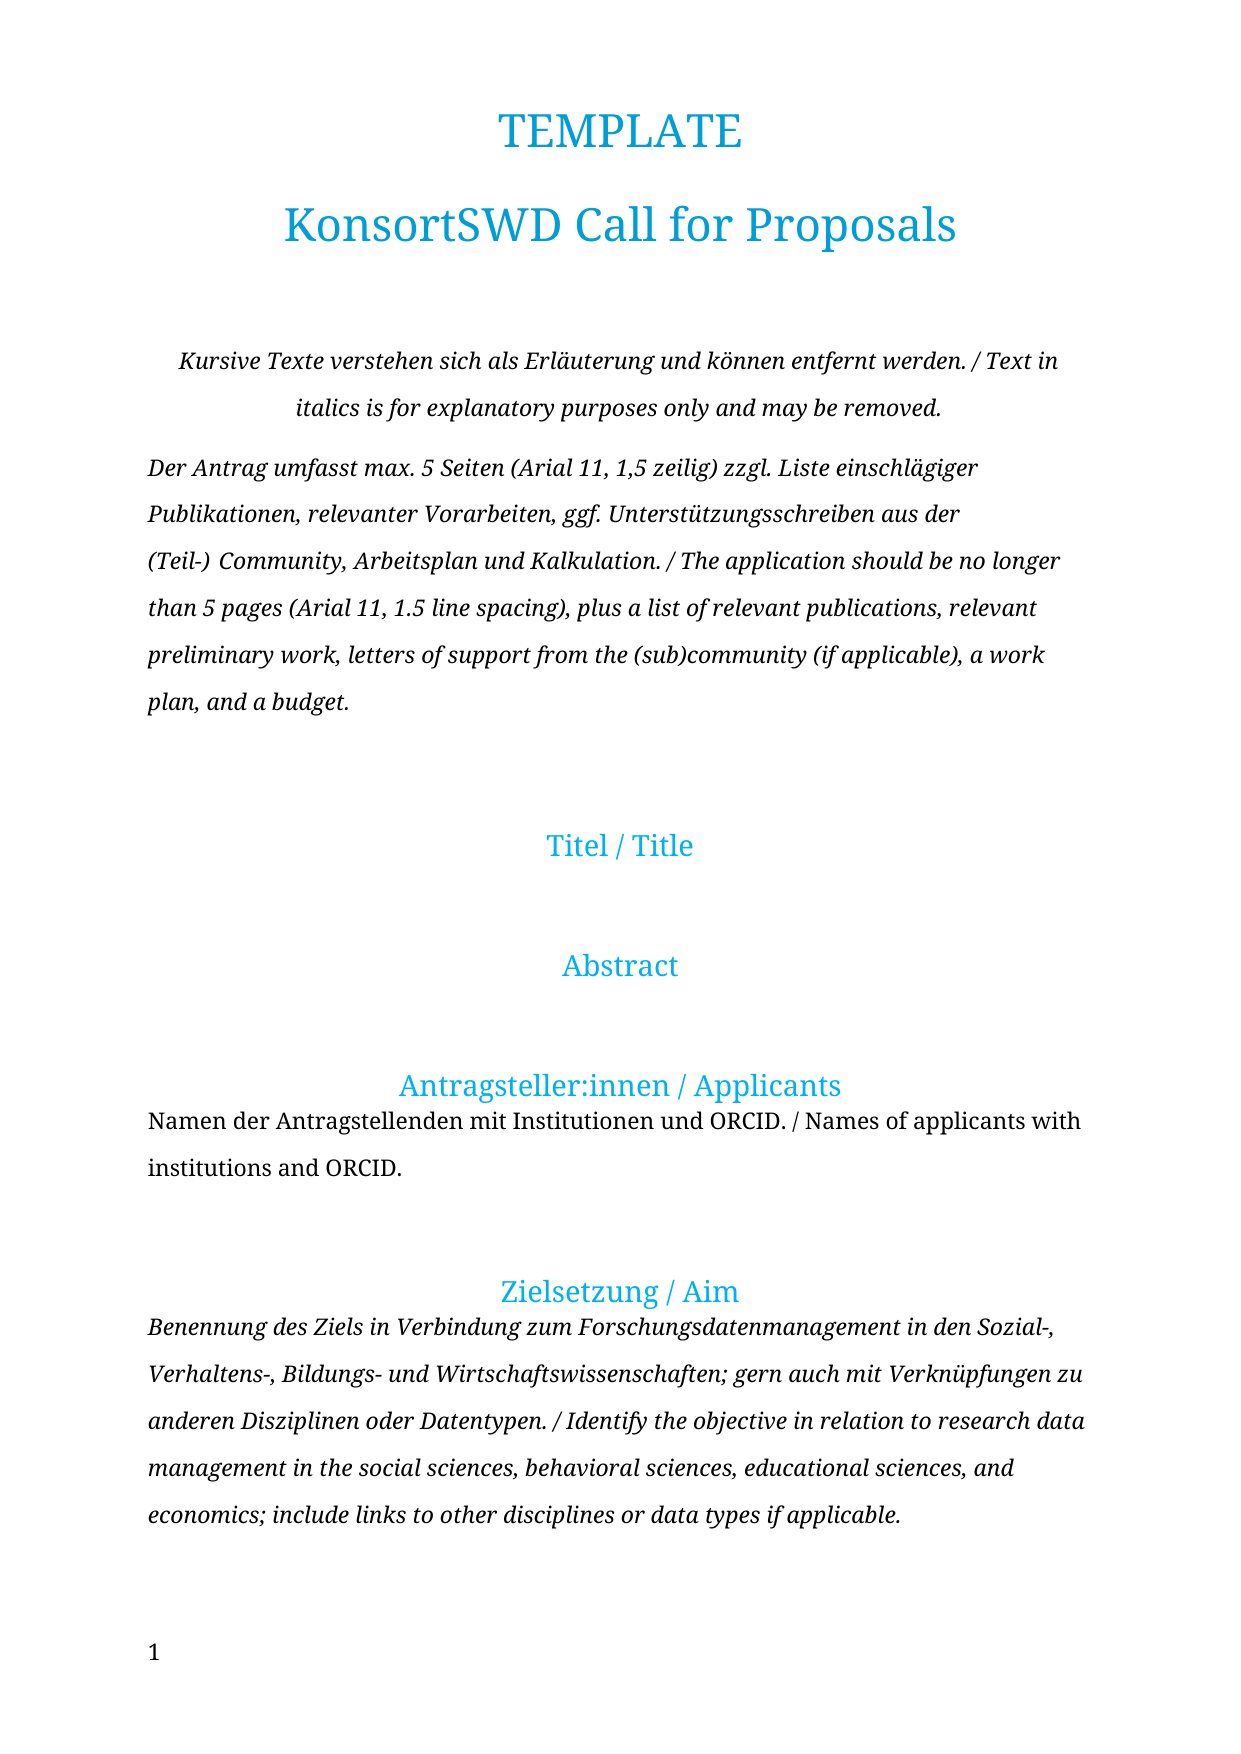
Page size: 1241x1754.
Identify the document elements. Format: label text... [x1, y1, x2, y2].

text Benennung des Ziels in Verbindung zum Forschungsdatenmanagement in den Sozial-, Verhaltens-, Bildungs- und Wirtschaftswissenschaften; gern auch mit Verknüpfungen zu anderen Disziplinen oder Datentypen. / Identify the objective in relation to research data management in the social sciences, behavioral sciences, educational sciences, and economics; include links to other disciplines or data types if applicable. [148, 1311, 1092, 1530]
subtitle Antragsteller:innen / Applicants [148, 1065, 1092, 1105]
subtitle Titel / Title [148, 826, 1092, 865]
subtitle Zielsetzung / Aim [148, 1272, 1092, 1311]
subtitle TEMPLATE KonsortSWD Call for Proposals [148, 99, 1092, 255]
subtitle Abstract [148, 945, 1092, 985]
text Der Antrag umfasst max. 5 Seiten (Arial 11, 1,5 zeilig) zzgl. Liste einschlägiger Publikationen, relevanter Vorarbeiten, ggf. Unterstützungsschreiben aus der (Teil-) Community, Arbeitsplan und Kalkulation. / The application should be no longer than 5 pages (Arial 11, 1.5 line spacing), plus a list of relevant publications, relevant preliminary work, letters of support from the (sub)community (if applicable), a work plan, and a budget. [148, 452, 1092, 717]
text Namen der Antragstellenden mit Institutionen und ORCID. / Names of applicants with institutions and ORCID. [148, 1105, 1092, 1183]
text Kursive Texte verstehen sich als Erläuterung und können entfernt werden. / Text in italics is for explanatory purposes only and may be removed. [148, 345, 1092, 423]
